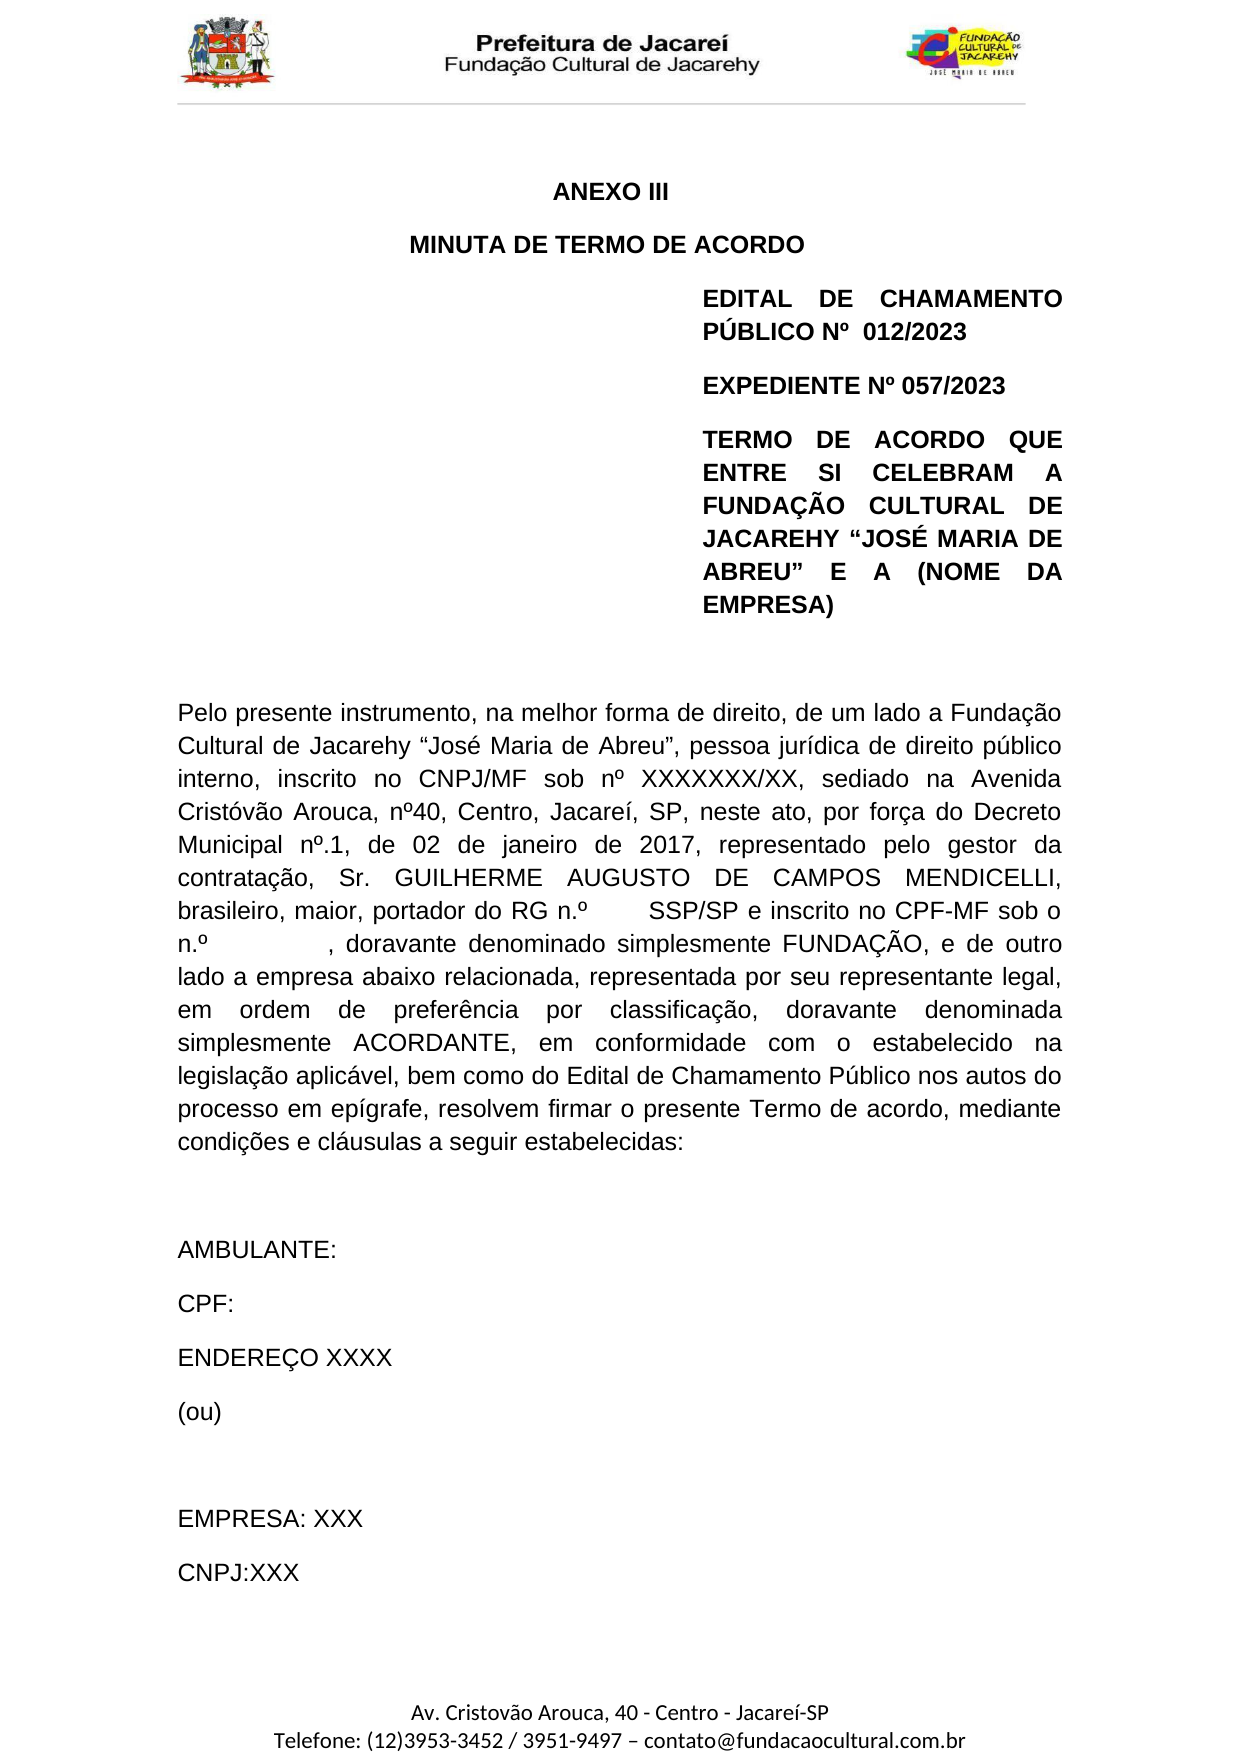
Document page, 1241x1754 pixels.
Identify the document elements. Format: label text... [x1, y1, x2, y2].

text ENDEREÇO XXXX [177, 1343, 1063, 1371]
text (ou) [177, 1396, 1063, 1425]
text AMBULANTE: [177, 1235, 1063, 1264]
text EMPRESA: XXX [177, 1504, 1063, 1533]
text ANEXO III [177, 177, 1063, 205]
text TERMO DE ACORDO QUE ENTRE SI CELEBRAM A FUNDAÇÃO CULTURAL DE JACAREHY “JOSÉ MARIA DE ABREU” E A (NOME DA EMPRESA) [702, 425, 1063, 619]
text MINUTA DE TERMO DE ACORDO [177, 231, 1063, 259]
text EXPEDIENTE Nº 057/2023 [702, 371, 1063, 400]
text CPF: [177, 1289, 1063, 1317]
text CNPJ:XXX [177, 1558, 1063, 1587]
text EDITAL DE CHAMAMENTO PÚBLICO Nº 012/2023 [702, 284, 1063, 346]
picture [177, 14, 1026, 123]
text Pelo presente instrumento, na melhor forma de direito, de um lado a Fundação Cultural de Jacarehy “José Maria de Abreu”, pessoa jurídica de direito público interno, inscrito no CNPJ/MF sob nº XXXXXXX/XX, sediado na Avenida Cristóvão Arouca, nº40, Centro, Jacareí, SP, neste ato, por força do Decreto Municipal nº.1, de 02 de janeiro de 2017, representado pelo gestor da contratação, Sr. GUILHERME AUGUSTO DE CAMPOS MENDICELLI, brasileiro, maior, portador do RG n.º SSP/SP e inscrito no CPF-MF sob o n.º , doravante denominado simplesmente FUNDAÇÃO, e de outro lado a empresa abaixo relacionada, representada por seu representante legal, em ordem de preferência por classificação, doravante denominada simplesmente ACORDANTE, em conformidade com o estabelecido na legislação aplicável, bem como do Edital de Chamamento Público nos autos do processo em epígrafe, resolvem firmar o presente Termo de acordo, mediante condições e cláusulas a seguir estabelecidas: [177, 698, 1063, 1156]
